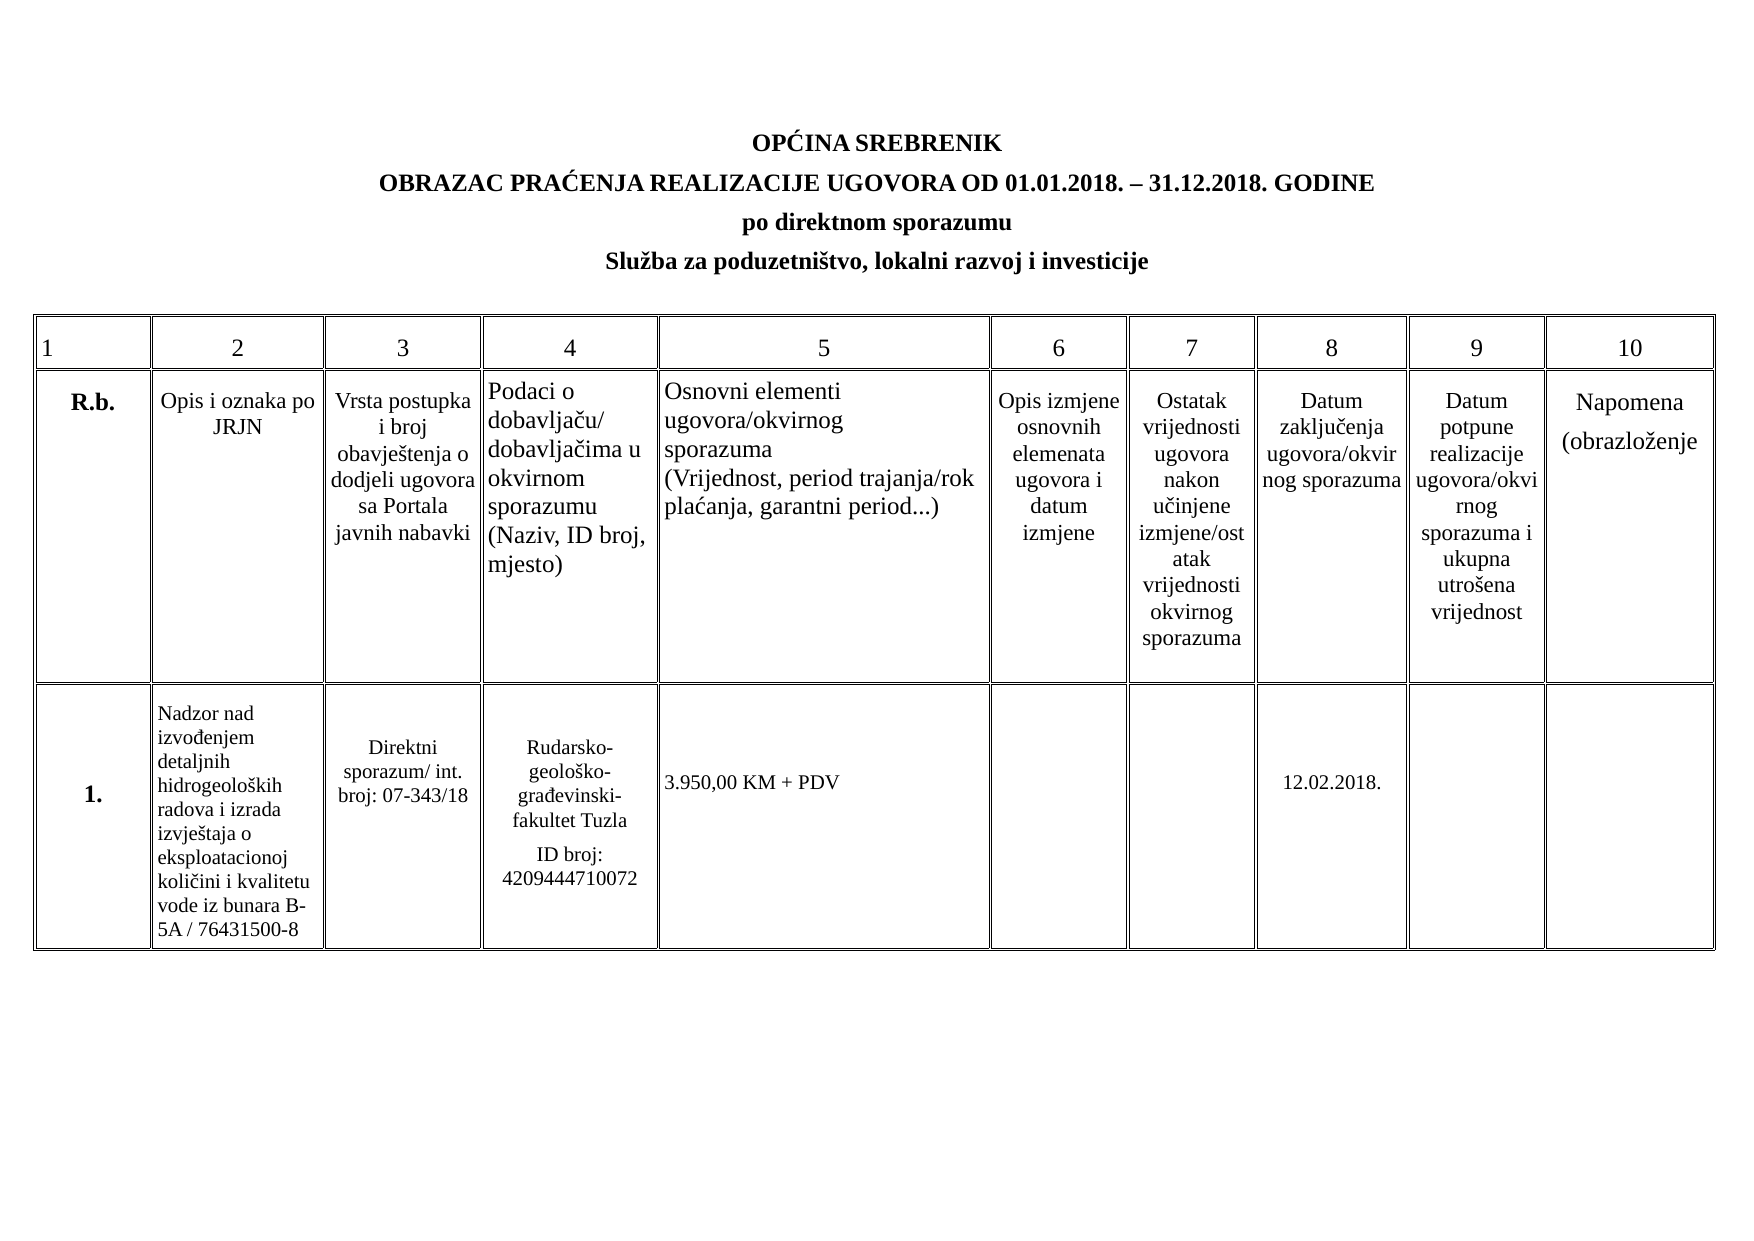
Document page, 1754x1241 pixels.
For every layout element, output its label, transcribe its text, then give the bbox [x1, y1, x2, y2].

table_cell Nadzor nad izvođenjem detaljnih hidrogeoloških radova i izrada izvještaja o eksploatacionoj količini i kvalitetu vode iz bunara B-5A / 76431500-8 [153, 685, 323, 948]
table_header 6 [992, 317, 1126, 368]
table_cell R.b. [37, 371, 150, 682]
table_cell Napomena (obrazloženje [1547, 371, 1713, 682]
table_header 10 [1547, 317, 1713, 368]
table_header 5 [660, 317, 989, 368]
table_cell Datum zaključenja ugovora/okvirnog sporazuma [1258, 371, 1406, 682]
table_cell Rudarsko-geološko-građevinski-fakultet Tuzla ID broj: 4209444710072 [484, 685, 657, 948]
table_cell Opis i oznaka po JRJN [153, 371, 323, 682]
table_cell Podaci o dobavljaču/ dobavljačima u okvirnom sporazumu (Naziv, ID broj, mjesto) [484, 371, 657, 682]
table_header 2 [153, 317, 323, 368]
table_cell 3.950,00 KM + PDV [660, 685, 989, 948]
table_cell Direktni sporazum/ int. broj: 07-343/18 [326, 685, 480, 948]
table_cell Osnovni elementi ugovora/okvirnog sporazuma (Vrijednost, period trajanja/rok plaćanja, garantni period...) [660, 371, 989, 682]
table_cell [1547, 685, 1713, 948]
table_cell Ostatak vrijednosti ugovora nakon učinjene izmjene/ostatak vrijednosti okvirnog sporazuma [1130, 371, 1254, 682]
table_header 3 [326, 317, 480, 368]
table_header 9 [1410, 317, 1544, 368]
text po direktnom sporazumu [118, 207, 1636, 236]
table_cell 1. [37, 685, 150, 948]
text Služba za poduzetništvo, lokalni razvoj i investicije [118, 246, 1636, 275]
table_header 7 [1130, 317, 1254, 368]
table_cell 12.02.2018. [1258, 685, 1406, 948]
table_header 1 [37, 317, 150, 368]
table_cell Vrsta postupka i broj obavještenja o dodjeli ugovora sa Portala javnih nabavki [326, 371, 480, 682]
table_cell [1130, 685, 1254, 948]
table_cell Opis izmjene osnovnih elemenata ugovora i datum izmjene [992, 371, 1126, 682]
text OPĆINA SREBRENIK [118, 128, 1636, 157]
table_cell [992, 685, 1126, 948]
table_cell [1410, 685, 1544, 948]
table_cell Datum potpune realizacije ugovora/okvirnog sporazuma i ukupna utrošena vrijednost [1410, 371, 1544, 682]
table_header 4 [484, 317, 657, 368]
table_header 8 [1258, 317, 1406, 368]
text OBRAZAC PRAĆENJA REALIZACIJE UGOVORA OD 01.01.2018. – 31.12.2018. GODINE [118, 168, 1636, 196]
